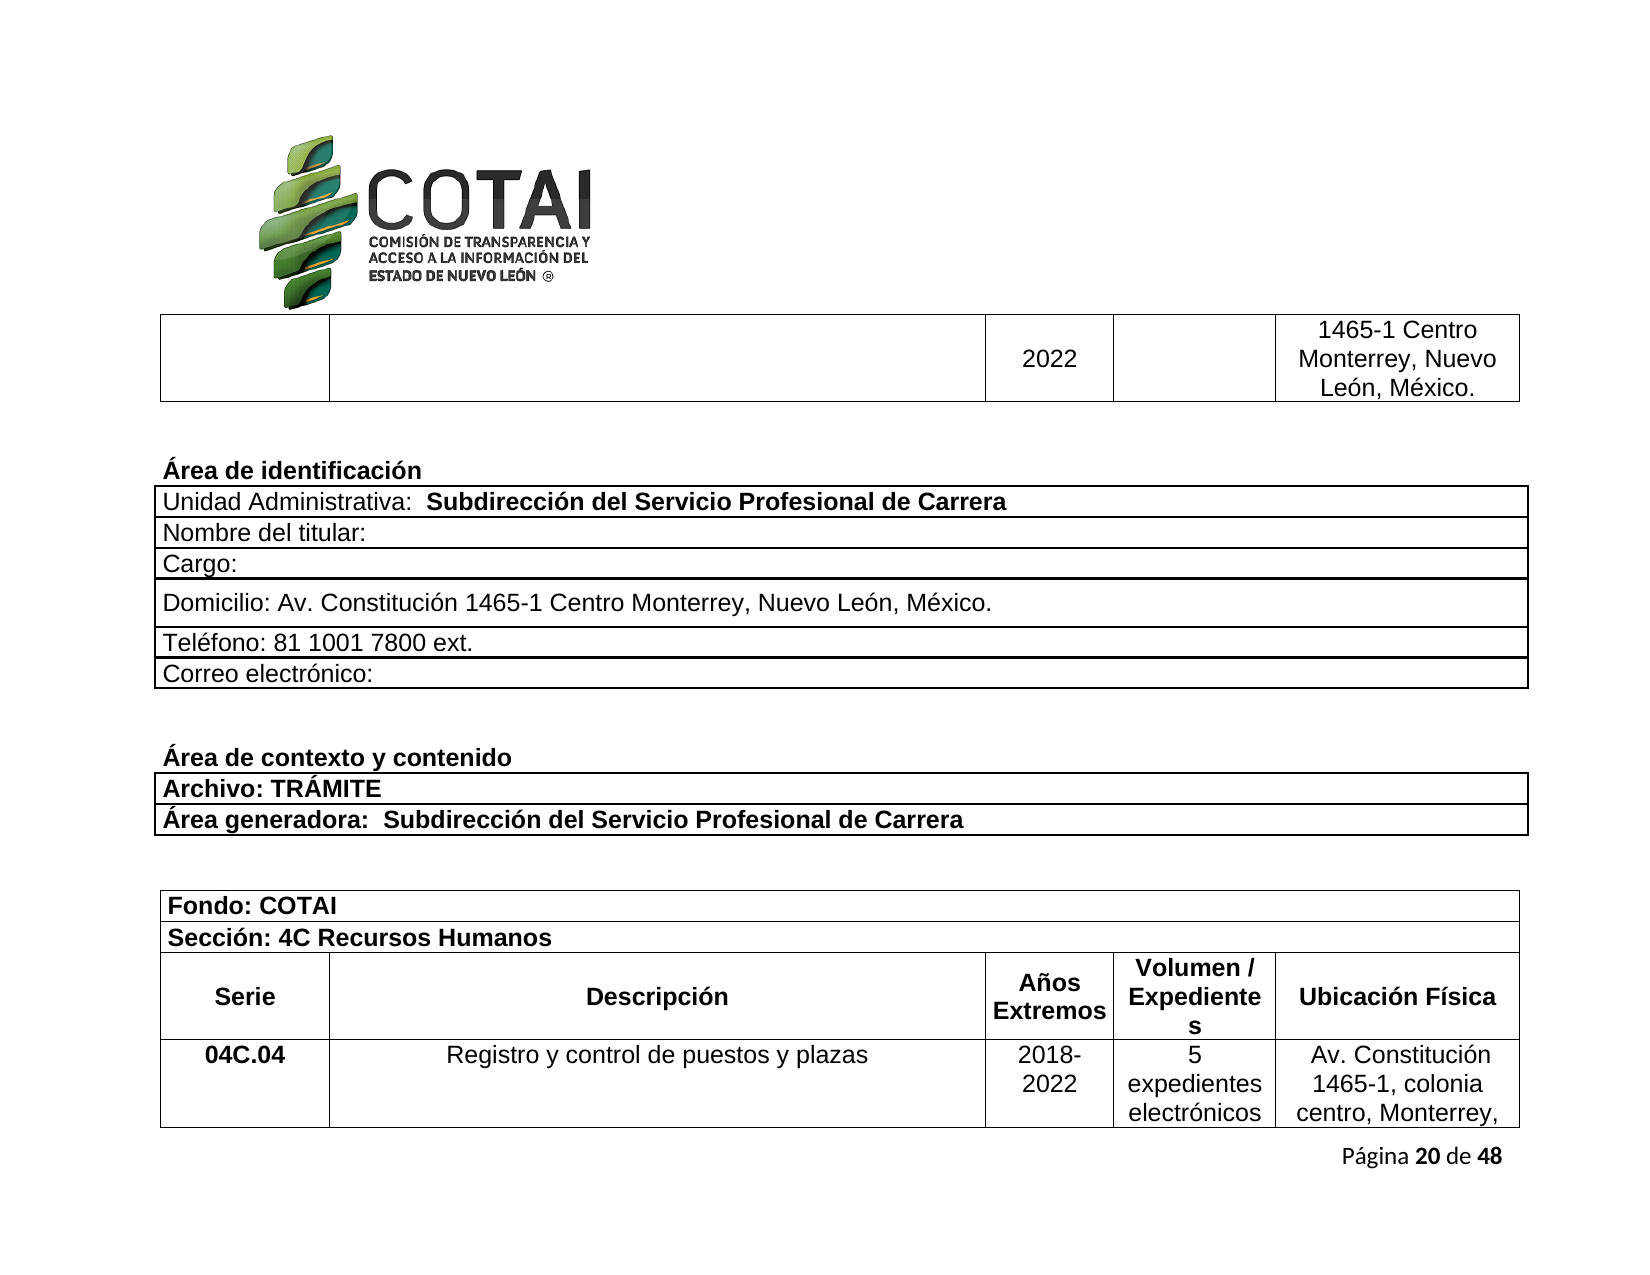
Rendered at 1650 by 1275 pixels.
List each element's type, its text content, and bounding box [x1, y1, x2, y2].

table_cell 1465-1 Centro Monterrey, Nuevo León, México. [1276, 315, 1519, 401]
table_cell Serie [161, 953, 329, 1039]
table_cell Descripción [330, 953, 985, 1039]
table_cell Av. Constitución 1465-1, colonia centro, Monterrey, [1276, 1040, 1519, 1127]
table_cell [161, 315, 329, 401]
table_cell Teléfono: 81 1001 7800 ext. [156, 628, 1527, 656]
table_cell Correo electrónico: [156, 659, 1527, 687]
table_cell Registro y control de puestos y plazas [330, 1040, 985, 1127]
table_cell Años Extremos [986, 953, 1113, 1039]
table_cell Volumen / Expedientes [1114, 953, 1275, 1039]
table_header Fondo: COTAI [161, 891, 1519, 921]
table_cell Cargo: [156, 549, 1527, 577]
table_cell Unidad Administrativa: Subdirección del Servicio Profesional de Carrera [156, 487, 1527, 516]
table_cell Nombre del titular: [156, 518, 1527, 547]
table_cell Ubicación Física [1276, 953, 1519, 1039]
table_cell 5 expedientes electrónicos [1114, 1040, 1275, 1127]
table_cell 04C.04 [161, 1040, 329, 1127]
table_cell 2018-2022 [986, 1040, 1113, 1127]
table_cell Domicilio: Av. Constitución 1465-1 Centro Monterrey, Nuevo León, México. [156, 580, 1527, 626]
table_cell Sección: 4C Recursos Humanos [161, 922, 1519, 952]
table_cell [1114, 315, 1275, 401]
table_cell [330, 315, 985, 401]
table_cell 2022 [986, 315, 1113, 401]
